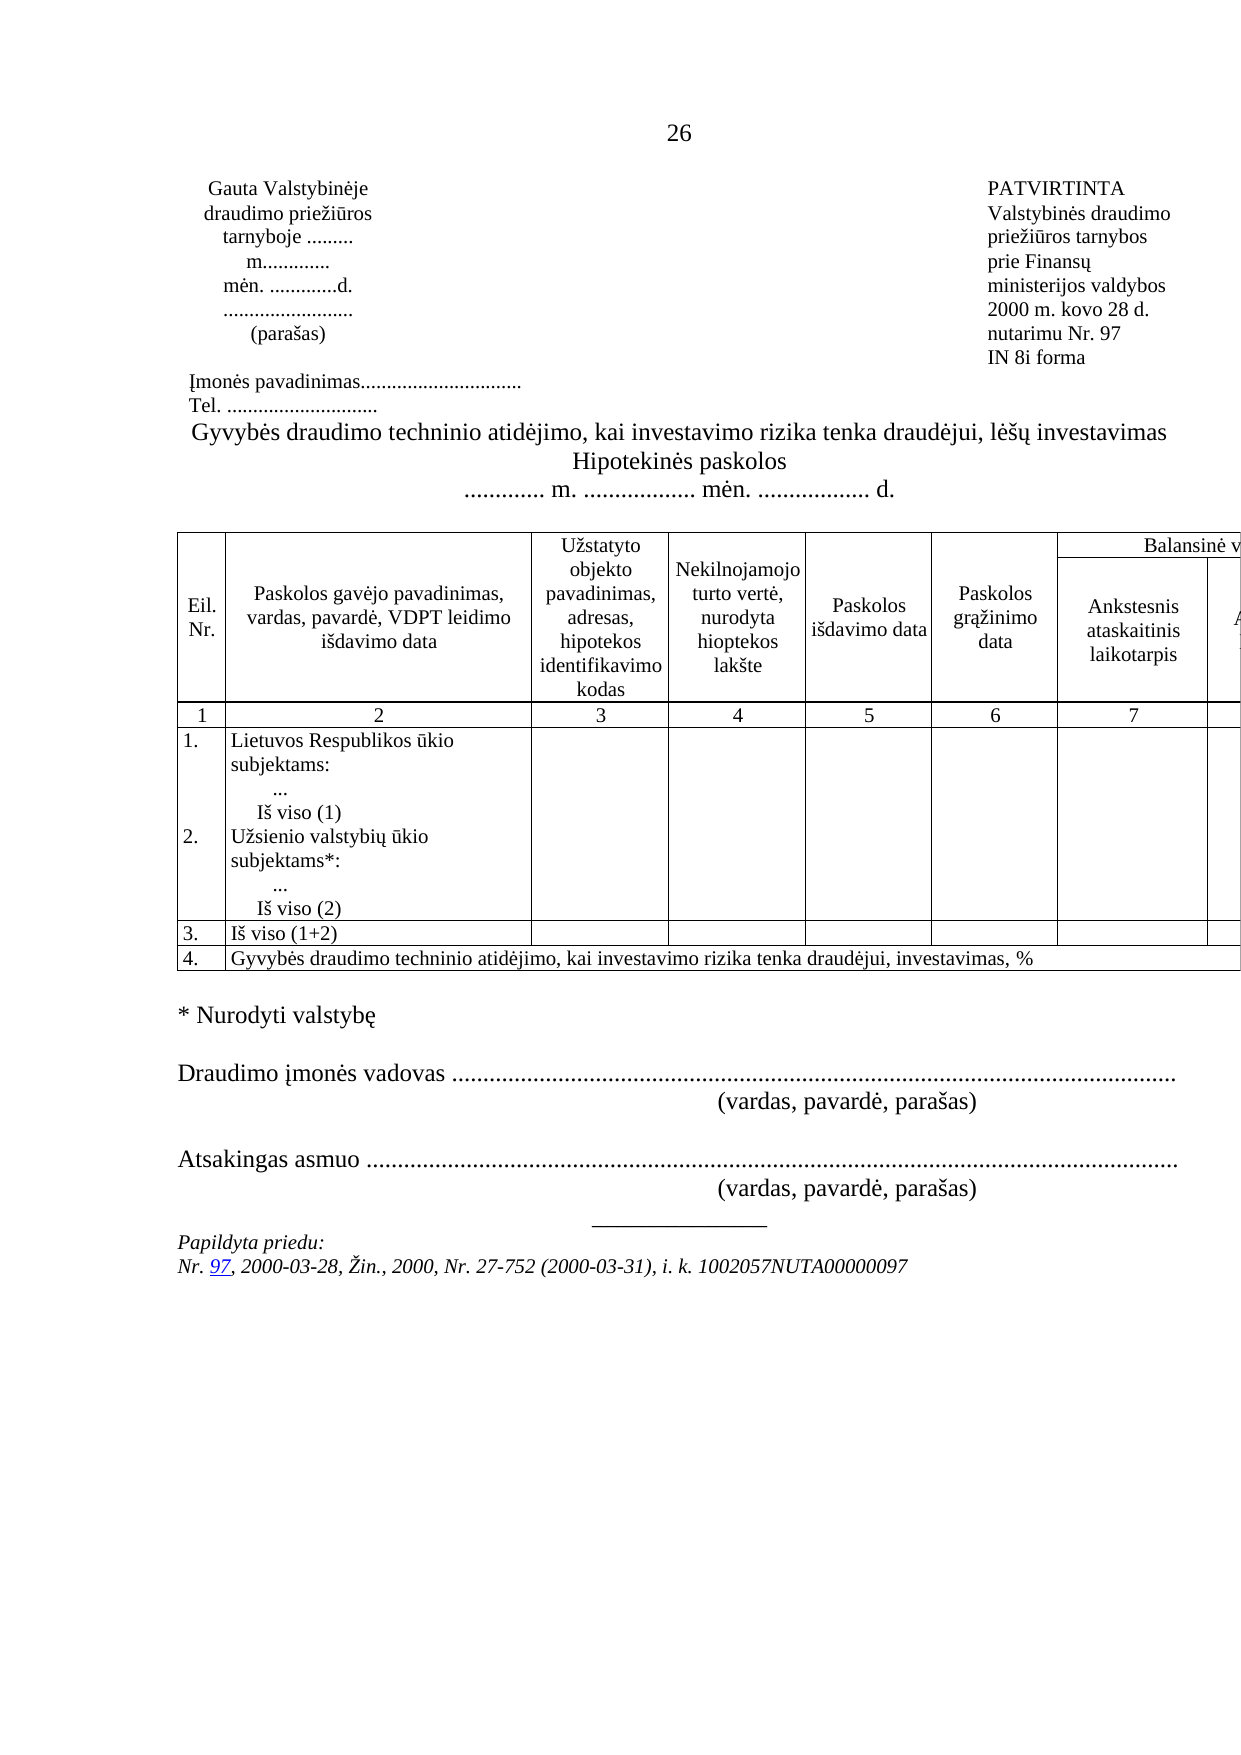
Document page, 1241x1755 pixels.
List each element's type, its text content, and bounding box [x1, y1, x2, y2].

table_cell 2 [226, 703, 531, 727]
text * Nurodyti valstybę [177, 1000, 1181, 1029]
table_cell 6 [932, 703, 1057, 727]
text (vardas, pavardė, parašas) [582, 1173, 1181, 1201]
text Draudimo įmonės vadovas .................................................................................................................... [177, 1058, 1181, 1086]
table_header Užstatyto objekto pavadinimas, adresas, hipotekos identifikavimo kodas [532, 533, 668, 701]
table_cell Gyvybės draudimo techninio atidėjimo, kai investavimo rizika tenka draudėjui, investavimas, % [226, 946, 1240, 970]
table_cell [806, 728, 931, 920]
text Atsakingas asmuo .................................................................................................................................. [177, 1144, 1181, 1173]
table_header Paskolos išdavimo data [806, 533, 931, 701]
table_cell 1 [178, 703, 225, 727]
table_header Gauta Valstybinėje draudimo priežiūros tarnyboje ......... m............. mėn. .............d. ......................... (parašas) [177, 176, 862, 369]
table_cell Ataskaitinis laikotarpis [1208, 558, 1240, 701]
table_cell 5 [806, 703, 931, 727]
table_cell Įmonės pavadinimas............................... Tel. ............................. [177, 369, 862, 417]
text Nr. 97, 2000-03-28, Žin., 2000, Nr. 27-752 (2000-03-31), i. k. 1002057NUTA00000097 [177, 1254, 1181, 1278]
table_header PATVIRTINTA Valstybinės draudimo priežiūros tarnybos prie Finansų ministerijos valdybos 2000 m. kovo 28 d. nutarimu Nr. 97 IN 8i forma [863, 176, 1204, 369]
table_cell [1208, 921, 1240, 945]
table_cell 3 [532, 703, 668, 727]
table_cell 4 [669, 703, 805, 727]
table_cell [932, 921, 1057, 945]
table_cell Lietuvos Respublikos ūkio subjektams: ... Iš viso (1) Užsienio valstybių ūkio subjektams*: ... Iš viso (2) [226, 728, 531, 920]
table_cell [1208, 728, 1240, 920]
table_header Balansinė vertė [1058, 533, 1240, 557]
table_cell 8 [1208, 703, 1240, 727]
table_header Paskolos gavėjo pavadinimas, vardas, pavardė, VDPT leidimo išdavimo data [226, 533, 531, 701]
text Papildyta priedu: [177, 1230, 1181, 1254]
text Hipotekinės paskolos [177, 446, 1181, 474]
text ______________ [177, 1201, 1181, 1230]
text Gyvybės draudimo techninio atidėjimo, kai investavimo rizika tenka draudėjui, lėšų investavimas [177, 417, 1181, 446]
table_cell Iš viso (1+2) [226, 921, 531, 945]
table_cell [1058, 728, 1207, 920]
table_cell [863, 369, 1204, 417]
table_cell [806, 921, 931, 945]
table_header Eil. Nr. [178, 533, 225, 701]
table_header Paskolos grąžinimo data [932, 533, 1057, 701]
table_cell [1058, 921, 1207, 945]
table_cell 3. [178, 921, 225, 945]
table_cell [532, 921, 668, 945]
table_header Nekilnojamojo turto vertė, nurodyta hioptekos lakšte [669, 533, 805, 701]
table_cell [932, 728, 1057, 920]
table_cell [669, 728, 805, 920]
table_cell 7 [1058, 703, 1207, 727]
table_cell 4. [178, 946, 225, 970]
table_cell 1. 2. [178, 728, 225, 920]
table_cell [532, 728, 668, 920]
text ............. m. .................. mėn. .................. d. [177, 474, 1181, 503]
table_cell [669, 921, 805, 945]
text (vardas, pavardė, parašas) [582, 1086, 1181, 1115]
table_cell Ankstesnis ataskaitinis laikotarpis [1058, 558, 1207, 701]
